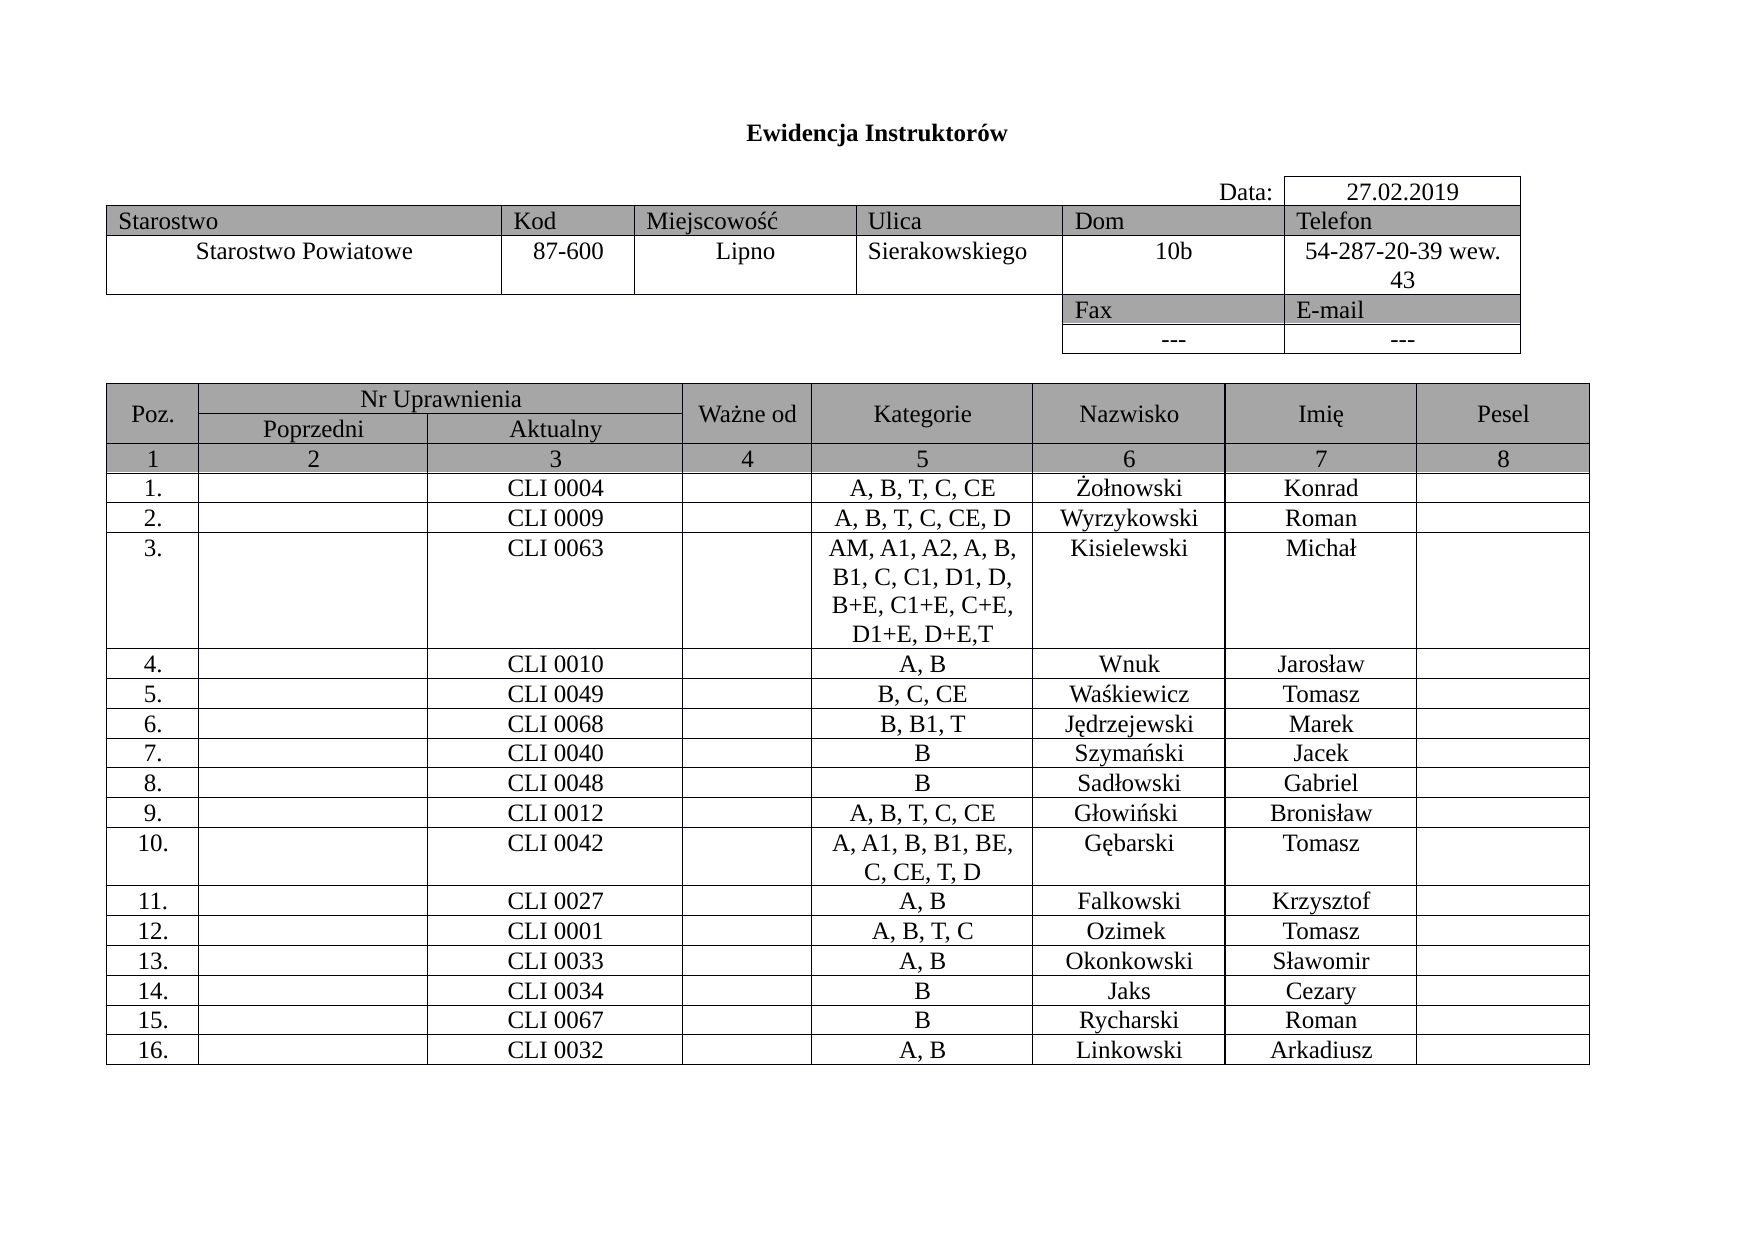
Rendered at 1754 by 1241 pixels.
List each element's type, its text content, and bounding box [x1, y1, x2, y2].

table_cell 9. [107, 798, 198, 827]
table_cell CLI 0033 [428, 946, 682, 975]
table_cell A, A1, B, B1, BE, C, CE, T, D [812, 828, 1032, 885]
table_cell 4. [107, 649, 198, 678]
table_header 27.02.2019 [1285, 177, 1520, 205]
table_cell Tomasz [1226, 916, 1416, 945]
table_cell [1417, 798, 1589, 827]
table_cell 3 [428, 444, 682, 472]
table_cell Michał [1226, 533, 1416, 648]
table_cell 3. [107, 533, 198, 648]
table_header [106, 176, 502, 205]
table_cell Jaks [1033, 976, 1224, 1004]
table_cell 8. [107, 768, 198, 797]
table_cell [106, 295, 502, 323]
table_cell 10. [107, 828, 198, 885]
table_cell Roman [1226, 503, 1416, 532]
table_cell CLI 0067 [428, 1006, 682, 1034]
table_cell [502, 324, 634, 353]
table_cell CLI 0027 [428, 886, 682, 915]
table_cell A, B, T, C, CE [812, 798, 1032, 827]
table_cell 2 [199, 444, 427, 472]
table_cell [199, 679, 427, 708]
table_cell [1417, 946, 1589, 975]
table_cell Kisielewski [1033, 533, 1224, 648]
table_cell 1. [107, 474, 198, 502]
table_cell CLI 0034 [428, 976, 682, 1004]
table_cell 2. [107, 503, 198, 532]
table_cell 10b [1063, 236, 1284, 294]
table_cell --- [1285, 325, 1520, 353]
table_cell Telefon [1285, 206, 1520, 235]
table_cell B [812, 768, 1032, 797]
table_cell Ozimek [1033, 916, 1224, 945]
table_cell Marek [1226, 709, 1416, 737]
table_cell [1417, 474, 1589, 502]
table_cell Żołnowski [1033, 474, 1224, 502]
table_cell 13. [107, 946, 198, 975]
table_cell 7 [1226, 444, 1416, 472]
table_cell Kod [502, 206, 634, 235]
table_cell [856, 295, 1062, 323]
table_cell [683, 1006, 811, 1034]
table_cell [683, 474, 811, 502]
table_cell [1417, 916, 1589, 945]
table_cell Fax [1063, 295, 1284, 323]
table_cell [1417, 828, 1589, 885]
table_cell Starostwo [107, 206, 501, 235]
table_cell Krzysztof [1226, 886, 1416, 915]
table_cell [856, 324, 1062, 353]
table_cell [635, 324, 856, 353]
table_header Nr Uprawnienia [199, 384, 682, 413]
table_cell Konrad [1226, 474, 1416, 502]
table_cell 12. [107, 916, 198, 945]
table_cell Tomasz [1226, 828, 1416, 885]
table_cell [502, 295, 634, 323]
text Ewidencja Instruktorów [118, 118, 1636, 147]
table_cell B, B1, T [812, 709, 1032, 737]
table_cell Aktualny [428, 414, 682, 443]
table_cell A, B, T, C, CE, D [812, 503, 1032, 532]
table_cell [635, 295, 856, 323]
table_cell Jacek [1226, 739, 1416, 767]
table_cell Dom [1063, 206, 1284, 235]
table_cell [106, 324, 502, 353]
table_header Imię [1226, 384, 1416, 443]
table_cell [1417, 533, 1589, 648]
table_cell A, B [812, 1035, 1032, 1064]
table_cell CLI 0049 [428, 679, 682, 708]
table_cell [1417, 886, 1589, 915]
table_cell [199, 533, 427, 648]
table_cell CLI 0040 [428, 739, 682, 767]
table_cell [683, 886, 811, 915]
table_cell Rycharski [1033, 1006, 1224, 1034]
table_cell Sierakowskiego [857, 236, 1062, 294]
table_cell B [812, 1006, 1032, 1034]
table_cell 4 [683, 444, 811, 472]
table_cell [199, 828, 427, 885]
table_cell AM, A1, A2, A, B, B1, C, C1, D1, D, B+E, C1+E, C+E, D1+E, D+E,T [812, 533, 1032, 648]
table_cell B, C, CE [812, 679, 1032, 708]
table_cell [683, 946, 811, 975]
table_cell [683, 679, 811, 708]
table_cell [683, 798, 811, 827]
table_cell Wnuk [1033, 649, 1224, 678]
table_cell Lipno [635, 236, 856, 294]
table_cell Bronisław [1226, 798, 1416, 827]
table_cell [1417, 768, 1589, 797]
table_cell [1417, 679, 1589, 708]
table_cell A, B [812, 649, 1032, 678]
table_cell E-mail [1285, 295, 1520, 323]
table_cell [1417, 739, 1589, 767]
table_cell Linkowski [1033, 1035, 1224, 1064]
table_cell Szymański [1033, 739, 1224, 767]
table_cell [199, 709, 427, 737]
table_cell [683, 768, 811, 797]
table_cell Starostwo Powiatowe [107, 236, 501, 294]
table_header Data: [1063, 176, 1284, 205]
table_cell Miejscowość [635, 206, 856, 235]
table_cell CLI 0063 [428, 533, 682, 648]
table_cell CLI 0010 [428, 649, 682, 678]
table_cell CLI 0068 [428, 709, 682, 737]
table_cell [1417, 649, 1589, 678]
table_header [856, 176, 1063, 205]
table_cell CLI 0009 [428, 503, 682, 532]
table_cell Okonkowski [1033, 946, 1224, 975]
table_cell [199, 1006, 427, 1034]
table_cell 1 [107, 444, 198, 472]
table_cell [1417, 1035, 1589, 1064]
table_cell [1417, 1006, 1589, 1034]
table_cell [1417, 976, 1589, 1004]
table_cell Cezary [1226, 976, 1416, 1004]
table_cell [683, 1035, 811, 1064]
table_cell [199, 739, 427, 767]
table_cell Roman [1226, 1006, 1416, 1034]
table_header Kategorie [812, 384, 1032, 443]
table_cell [199, 474, 427, 502]
table_cell CLI 0001 [428, 916, 682, 945]
table_cell [199, 503, 427, 532]
table_cell 5. [107, 679, 198, 708]
table_cell Poprzedni [199, 414, 427, 443]
table_cell Głowiński [1033, 798, 1224, 827]
table_cell A, B [812, 946, 1032, 975]
table_cell [683, 828, 811, 885]
table_cell Jędrzejewski [1033, 709, 1224, 737]
table_cell [1417, 503, 1589, 532]
table_cell 16. [107, 1035, 198, 1064]
table_cell 11. [107, 886, 198, 915]
table_cell [683, 649, 811, 678]
table_cell [683, 916, 811, 945]
table_cell Gabriel [1226, 768, 1416, 797]
table_cell [199, 798, 427, 827]
table_cell Tomasz [1226, 679, 1416, 708]
table_cell [199, 649, 427, 678]
table_cell [199, 946, 427, 975]
table_cell CLI 0012 [428, 798, 682, 827]
table_cell [199, 768, 427, 797]
table_cell 8 [1417, 444, 1589, 472]
table_cell B [812, 739, 1032, 767]
table_cell A, B [812, 886, 1032, 915]
table_cell [199, 976, 427, 1004]
table_cell Sadłowski [1033, 768, 1224, 797]
table_header Pesel [1417, 384, 1589, 443]
table_cell 7. [107, 739, 198, 767]
table_cell CLI 0048 [428, 768, 682, 797]
table_cell A, B, T, C, CE [812, 474, 1032, 502]
table_cell Waśkiewicz [1033, 679, 1224, 708]
table_cell 5 [812, 444, 1032, 472]
table_cell 15. [107, 1006, 198, 1034]
table_cell CLI 0042 [428, 828, 682, 885]
table_header [502, 176, 634, 205]
table_cell [199, 1035, 427, 1064]
table_header Poz. [107, 384, 198, 443]
table_cell Falkowski [1033, 886, 1224, 915]
table_cell [683, 739, 811, 767]
table_cell [683, 976, 811, 1004]
table_header Ważne od [683, 384, 811, 443]
table_cell 6. [107, 709, 198, 737]
table_cell B [812, 976, 1032, 1004]
table_cell Arkadiusz [1226, 1035, 1416, 1064]
table_cell --- [1063, 325, 1284, 353]
table_cell CLI 0004 [428, 474, 682, 502]
table_header [635, 176, 856, 205]
table_cell [683, 709, 811, 737]
table_cell 54-287-20-39 wew. 43 [1285, 236, 1520, 294]
table_cell 14. [107, 976, 198, 1004]
table_cell [683, 533, 811, 648]
table_header Nazwisko [1033, 384, 1224, 443]
table_cell [199, 886, 427, 915]
table_cell Sławomir [1226, 946, 1416, 975]
table_cell Wyrzykowski [1033, 503, 1224, 532]
table_cell Gębarski [1033, 828, 1224, 885]
table_cell 6 [1033, 444, 1224, 472]
table_cell [199, 916, 427, 945]
table_cell 87-600 [502, 236, 634, 294]
table_cell [1417, 709, 1589, 737]
table_cell Jarosław [1226, 649, 1416, 678]
table_cell CLI 0032 [428, 1035, 682, 1064]
table_cell [683, 503, 811, 532]
table_cell A, B, T, C [812, 916, 1032, 945]
table_cell Ulica [857, 206, 1062, 235]
